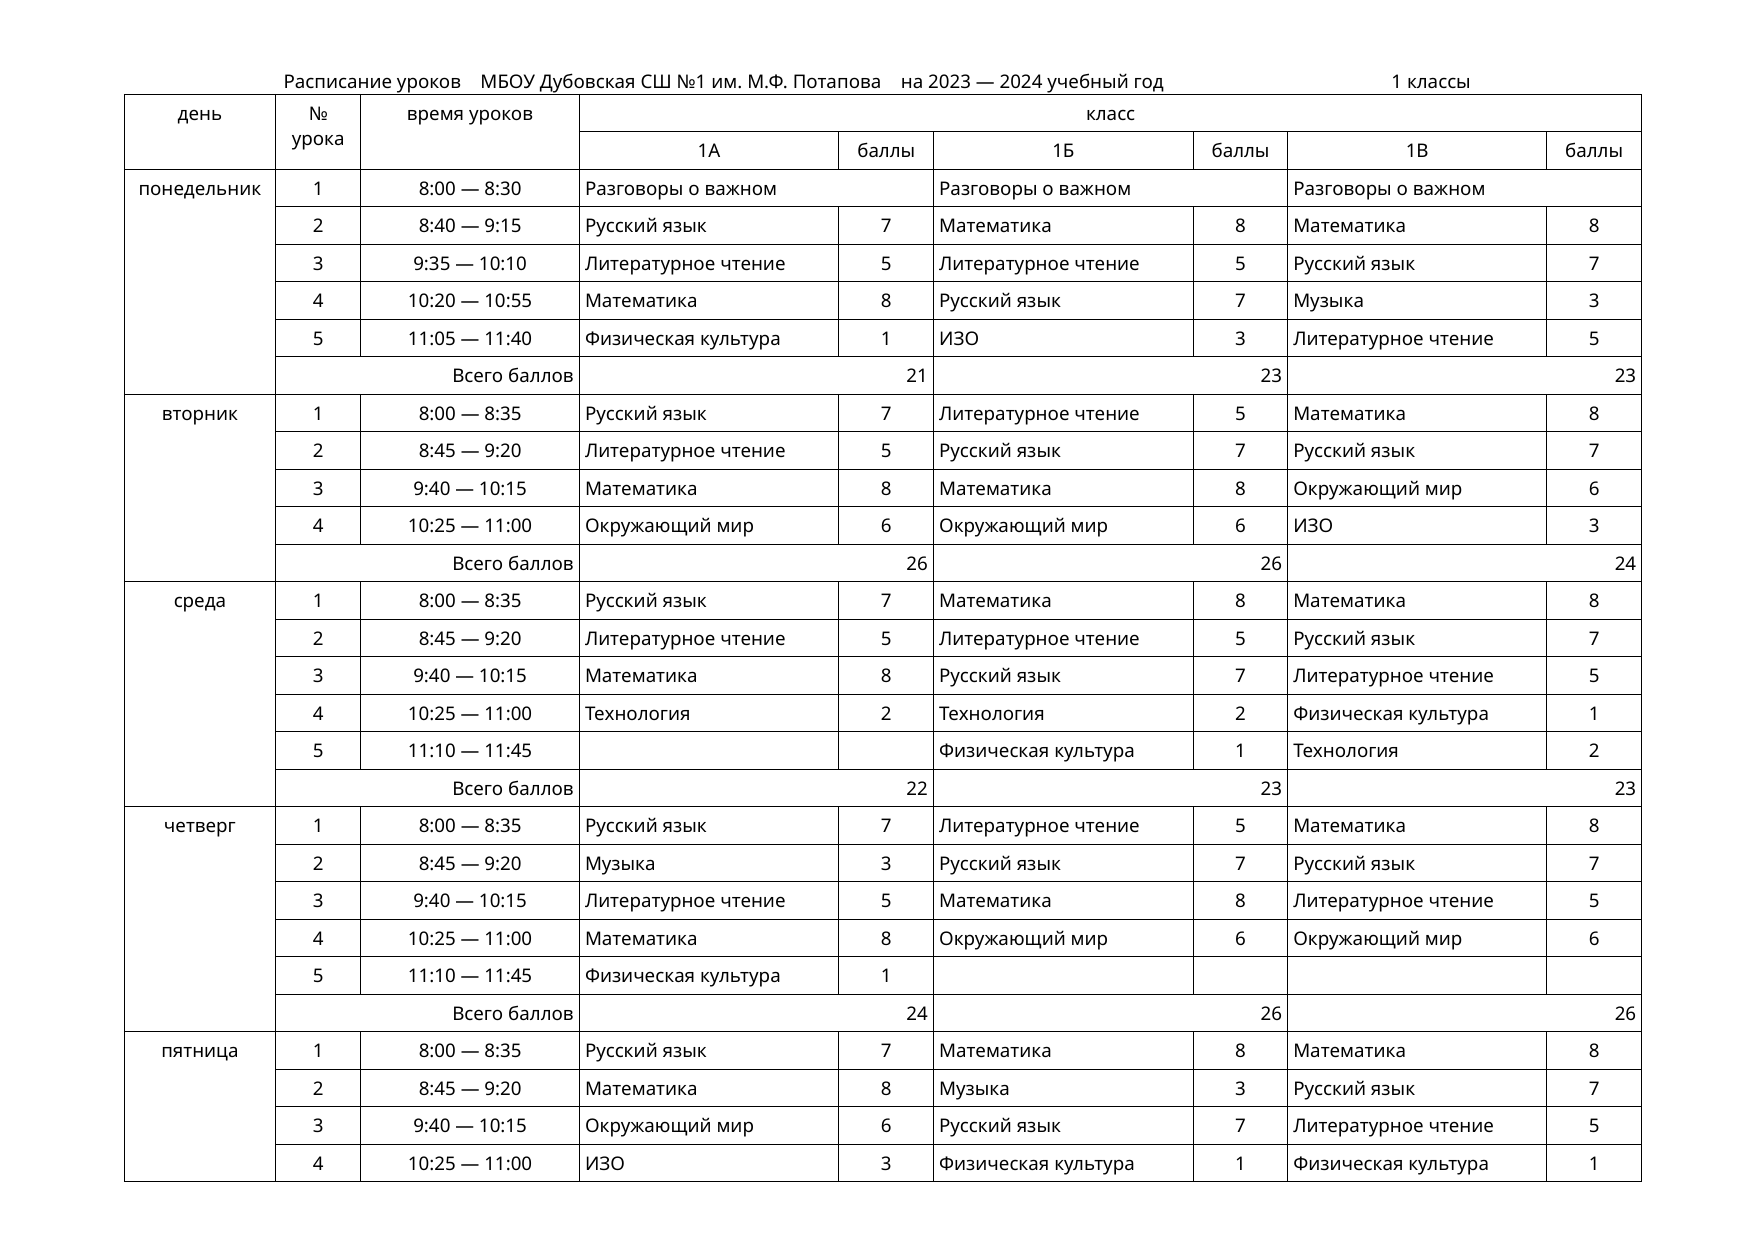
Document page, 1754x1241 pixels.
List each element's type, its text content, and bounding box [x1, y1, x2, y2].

table_cell 3 [839, 845, 933, 881]
table_cell 5 [1194, 807, 1287, 844]
table_cell Русский язык [1288, 845, 1546, 881]
table_cell Технология [1288, 732, 1546, 769]
table_cell 8:40 — 9:15 [361, 207, 579, 244]
table_cell 7 [1194, 432, 1287, 469]
table_cell Математика [580, 1070, 838, 1106]
table_cell Литературное чтение [934, 807, 1193, 844]
table_cell Физическая культура [1288, 695, 1546, 731]
table_cell 1Б [934, 132, 1193, 169]
table_cell 8 [1194, 882, 1287, 919]
table_cell 5 [839, 245, 933, 281]
table_cell Русский язык [934, 845, 1193, 881]
table_cell Окружающий мир [934, 920, 1193, 956]
table_cell Русский язык [934, 432, 1193, 469]
table_cell Окружающий мир [580, 1107, 838, 1144]
table_cell Литературное чтение [934, 620, 1193, 656]
table_cell Физическая культура [1288, 1145, 1546, 1181]
table_cell 7 [1547, 620, 1641, 656]
table_cell 11:05 — 11:40 [361, 320, 579, 356]
table_cell 2 [276, 432, 360, 469]
table_cell 1 [1194, 1145, 1287, 1181]
table_cell 7 [1547, 245, 1641, 281]
table_cell [1288, 957, 1546, 994]
table_cell 4 [276, 507, 360, 544]
table_cell 5 [839, 882, 933, 919]
table_cell 26 [934, 545, 1287, 581]
table_cell 8:00 — 8:35 [361, 807, 579, 844]
table_cell 3 [276, 1107, 360, 1144]
table_cell Физическая культура [580, 320, 838, 356]
table_cell ИЗО [934, 320, 1193, 356]
table_cell Физическая культура [580, 957, 838, 994]
table_cell 7 [839, 395, 933, 431]
table_cell Русский язык [1288, 620, 1546, 656]
table_cell Математика [1288, 807, 1546, 844]
table_cell 7 [839, 807, 933, 844]
table_cell 10:25 — 11:00 [361, 507, 579, 544]
table_cell 9:40 — 10:15 [361, 470, 579, 506]
table_cell 10:25 — 11:00 [361, 920, 579, 956]
table_cell 8 [839, 282, 933, 319]
table_cell 5 [839, 432, 933, 469]
table_cell Разговоры о важном [1288, 170, 1641, 206]
table_cell 10:25 — 11:00 [361, 1145, 579, 1181]
table_cell 7 [1194, 845, 1287, 881]
table_cell 1 [276, 1032, 360, 1069]
table_cell 4 [276, 695, 360, 731]
table_cell 3 [1194, 320, 1287, 356]
table_cell Математика [1288, 395, 1546, 431]
table_cell 5 [1194, 245, 1287, 281]
table_cell Разговоры о важном [934, 170, 1287, 206]
table_cell 7 [839, 207, 933, 244]
table_cell 24 [1288, 545, 1641, 581]
table_cell 5 [839, 620, 933, 656]
table_cell Музыка [580, 845, 838, 881]
table_cell 2 [276, 207, 360, 244]
table_cell Русский язык [1288, 432, 1546, 469]
table_header класс [580, 95, 1641, 131]
table_cell 3 [276, 470, 360, 506]
table_header время уроков [361, 95, 579, 169]
table_cell 24 [580, 995, 933, 1031]
table_cell 7 [1194, 1107, 1287, 1144]
table_cell 9:40 — 10:15 [361, 1107, 579, 1144]
table_cell 1 [1547, 695, 1641, 731]
table_cell Разговоры о важном [580, 170, 933, 206]
table_cell Русский язык [580, 207, 838, 244]
table_cell Русский язык [580, 807, 838, 844]
table_cell 3 [1547, 282, 1641, 319]
table_cell Всего баллов [276, 545, 579, 581]
table_cell 1 [839, 957, 933, 994]
table_cell 2 [1547, 732, 1641, 769]
table_cell 2 [839, 695, 933, 731]
table_cell Окружающий мир [1288, 920, 1546, 956]
table_cell Русский язык [580, 582, 838, 619]
table_cell 8 [1194, 470, 1287, 506]
table_cell 2 [1194, 695, 1287, 731]
table_cell Физическая культура [934, 1145, 1193, 1181]
table_cell 2 [276, 845, 360, 881]
table_cell 3 [276, 882, 360, 919]
table_cell Музыка [1288, 282, 1546, 319]
table_cell среда [125, 582, 275, 806]
table_cell 8 [839, 1070, 933, 1106]
table_cell 6 [839, 507, 933, 544]
table_cell Математика [934, 882, 1193, 919]
table_cell 23 [934, 770, 1287, 806]
table_cell 6 [1547, 470, 1641, 506]
table_cell 8 [1194, 1032, 1287, 1069]
table_cell Литературное чтение [580, 882, 838, 919]
table_cell 8 [1547, 395, 1641, 431]
table_cell Литературное чтение [1288, 320, 1546, 356]
table_cell 4 [276, 282, 360, 319]
table_cell 3 [1547, 507, 1641, 544]
table_cell 2 [276, 620, 360, 656]
table_cell 8 [1547, 1032, 1641, 1069]
table_cell 1 [276, 582, 360, 619]
table_cell 8:00 — 8:30 [361, 170, 579, 206]
table_cell Математика [580, 282, 838, 319]
table_cell 23 [1288, 357, 1641, 394]
table_cell 8:00 — 8:35 [361, 395, 579, 431]
table_cell Окружающий мир [580, 507, 838, 544]
table_cell 7 [1194, 282, 1287, 319]
table_cell 8:45 — 9:20 [361, 845, 579, 881]
table_cell 23 [934, 357, 1287, 394]
table_cell 5 [1547, 882, 1641, 919]
table_cell баллы [839, 132, 933, 169]
table_cell 8 [1547, 807, 1641, 844]
table_cell ИЗО [580, 1145, 838, 1181]
table_cell 23 [1288, 770, 1641, 806]
table_cell 8:00 — 8:35 [361, 1032, 579, 1069]
table_cell 1А [580, 132, 838, 169]
table_cell [580, 732, 838, 769]
table_cell Всего баллов [276, 770, 579, 806]
table_cell 10:25 — 11:00 [361, 695, 579, 731]
table_cell Литературное чтение [934, 395, 1193, 431]
table_cell 7 [1547, 432, 1641, 469]
table_cell Математика [934, 470, 1193, 506]
table_cell 3 [1194, 1070, 1287, 1106]
table_cell Русский язык [580, 395, 838, 431]
table_cell Литературное чтение [1288, 1107, 1546, 1144]
table_cell Технология [934, 695, 1193, 731]
table_cell 7 [1194, 657, 1287, 694]
table_cell 21 [580, 357, 933, 394]
table_cell Литературное чтение [1288, 657, 1546, 694]
table_cell 5 [1194, 395, 1287, 431]
table_cell 9:40 — 10:15 [361, 882, 579, 919]
table_cell 3 [276, 657, 360, 694]
table_cell 4 [276, 1145, 360, 1181]
table_cell 1 [1194, 732, 1287, 769]
table_cell [934, 957, 1193, 994]
table_cell 2 [276, 1070, 360, 1106]
table_cell Физическая культура [934, 732, 1193, 769]
table_cell баллы [1547, 132, 1641, 169]
table_cell 5 [1547, 320, 1641, 356]
table_cell Всего баллов [276, 995, 579, 1031]
table_cell Русский язык [1288, 245, 1546, 281]
table_cell 5 [1547, 657, 1641, 694]
table_cell 3 [839, 1145, 933, 1181]
table_cell 3 [276, 245, 360, 281]
table_cell Математика [1288, 207, 1546, 244]
table_cell 8 [1547, 582, 1641, 619]
table_cell 8:45 — 9:20 [361, 432, 579, 469]
table_cell 11:10 — 11:45 [361, 732, 579, 769]
table_cell Русский язык [934, 657, 1193, 694]
table_cell 7 [1547, 1070, 1641, 1106]
table_cell Математика [1288, 1032, 1546, 1069]
table_cell 8 [1194, 207, 1287, 244]
table_cell Литературное чтение [1288, 882, 1546, 919]
table_cell 8:45 — 9:20 [361, 1070, 579, 1106]
table_cell Математика [1288, 582, 1546, 619]
table_cell 8 [839, 657, 933, 694]
table_cell 8:00 — 8:35 [361, 582, 579, 619]
table_cell 6 [1194, 920, 1287, 956]
table_cell 9:40 — 10:15 [361, 657, 579, 694]
table_header день [125, 95, 275, 169]
table_header № урока [276, 95, 360, 169]
table_cell 1 [839, 320, 933, 356]
table_cell Математика [580, 920, 838, 956]
table_cell 10:20 — 10:55 [361, 282, 579, 319]
table_cell пятница [125, 1032, 275, 1181]
table_cell Русский язык [1288, 1070, 1546, 1106]
table_cell Всего баллов [276, 357, 579, 394]
table_cell 8 [839, 920, 933, 956]
table_cell понедельник [125, 170, 275, 394]
table_cell Русский язык [580, 1032, 838, 1069]
table_cell баллы [1194, 132, 1287, 169]
table_cell [839, 732, 933, 769]
table_cell 6 [1194, 507, 1287, 544]
table_cell Окружающий мир [934, 507, 1193, 544]
table_cell Математика [934, 582, 1193, 619]
table_cell 1 [276, 170, 360, 206]
table_cell ИЗО [1288, 507, 1546, 544]
table_cell 5 [276, 732, 360, 769]
table_cell Музыка [934, 1070, 1193, 1106]
table_cell Литературное чтение [580, 620, 838, 656]
table_cell 5 [276, 957, 360, 994]
table_cell Литературное чтение [934, 245, 1193, 281]
text Расписание уроков МБОУ Дубовская СШ №1 им. М.Ф. Потапова на 2023 — 2024 учебный год 1 классы [118, 68, 1636, 94]
table_cell 1 [276, 395, 360, 431]
table_cell Математика [934, 1032, 1193, 1069]
table_cell 1 [276, 807, 360, 844]
table_cell [1547, 957, 1641, 994]
table_cell [1194, 957, 1287, 994]
table_cell 8 [1547, 207, 1641, 244]
table_cell 5 [1194, 620, 1287, 656]
table_cell 1 [1547, 1145, 1641, 1181]
table_cell 4 [276, 920, 360, 956]
table_cell 26 [580, 545, 933, 581]
table_cell Математика [934, 207, 1193, 244]
table_cell Литературное чтение [580, 432, 838, 469]
table_cell Литературное чтение [580, 245, 838, 281]
table_cell Русский язык [934, 1107, 1193, 1144]
table_cell Математика [580, 470, 838, 506]
table_cell 7 [839, 1032, 933, 1069]
table_cell 1В [1288, 132, 1546, 169]
table_cell Математика [580, 657, 838, 694]
table_cell 22 [580, 770, 933, 806]
table_cell четверг [125, 807, 275, 1031]
table_cell 8 [1194, 582, 1287, 619]
table_cell 6 [1547, 920, 1641, 956]
table_cell 7 [839, 582, 933, 619]
table_cell 26 [934, 995, 1287, 1031]
table_cell 7 [1547, 845, 1641, 881]
table_cell Технология [580, 695, 838, 731]
table_cell вторник [125, 395, 275, 581]
table_cell Окружающий мир [1288, 470, 1546, 506]
table_cell 5 [276, 320, 360, 356]
table_cell 9:35 — 10:10 [361, 245, 579, 281]
table_cell 26 [1288, 995, 1641, 1031]
table_cell 8 [839, 470, 933, 506]
table_cell 8:45 — 9:20 [361, 620, 579, 656]
table_cell Русский язык [934, 282, 1193, 319]
table_cell 11:10 — 11:45 [361, 957, 579, 994]
table_cell 5 [1547, 1107, 1641, 1144]
table_cell 6 [839, 1107, 933, 1144]
